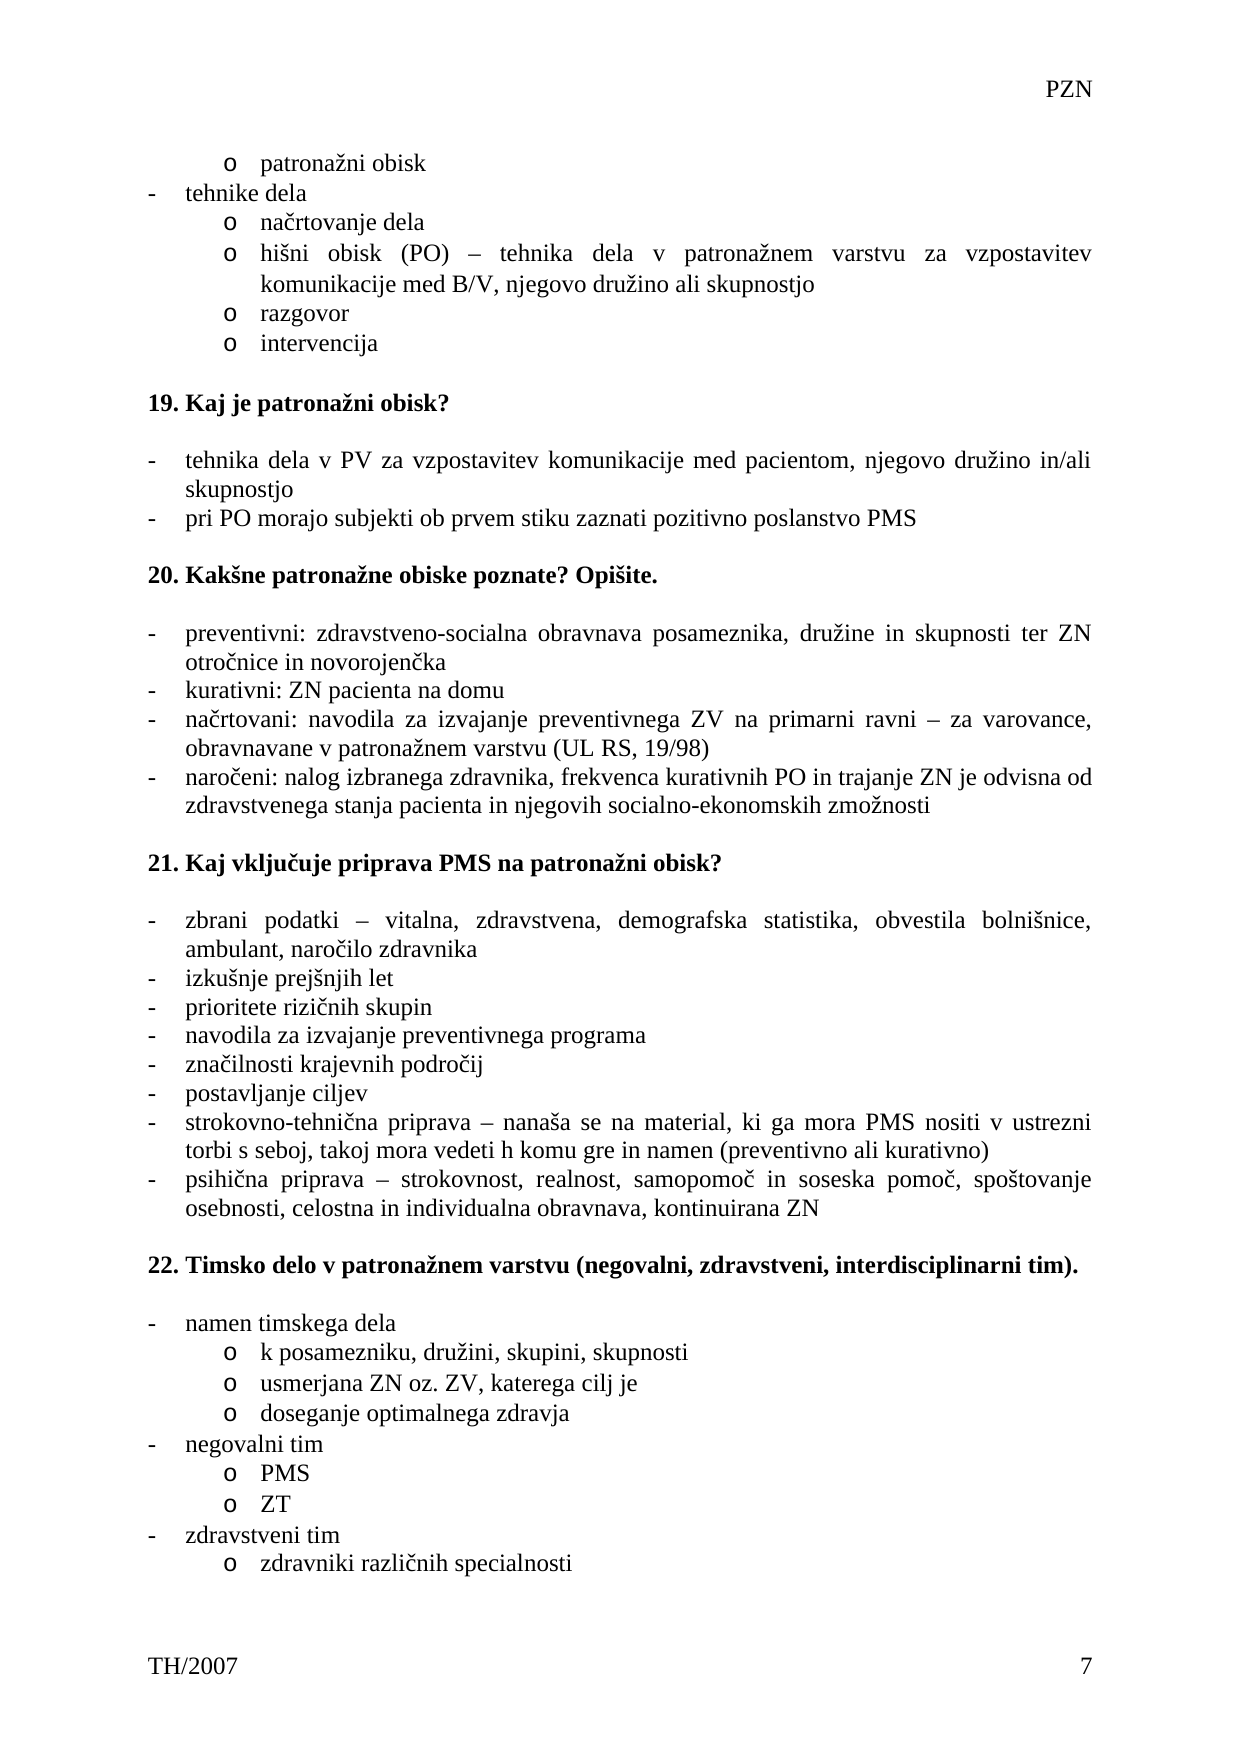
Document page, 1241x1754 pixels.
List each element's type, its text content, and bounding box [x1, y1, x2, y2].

subtitle Kaj vključuje priprava PMS na patronažni obisk? [148, 848, 1092, 877]
list usmerjana ZN oz. ZV, katerega cilj je [223, 1368, 1092, 1398]
list strokovno-tehnična priprava – nanaša se na material, ki ga mora PMS nositi v ustrezni torbi s seboj, takoj mora vedeti h komu gre in namen (preventivno ali kurativno) [148, 1107, 1092, 1164]
list hišni obisk (PO) – tehnika dela v patronažnem varstvu za vzpostavitev komunikacije med B/V, njegovo družino ali skupnostjo [223, 238, 1092, 298]
subtitle Kakšne patronažne obiske poznate? Opišite. [148, 561, 1092, 589]
list intervencija [223, 328, 1092, 359]
list k posamezniku, družini, skupini, skupnosti [223, 1337, 1092, 1368]
list značilnosti krajevnih področij [148, 1049, 1092, 1078]
list PMS [223, 1458, 1092, 1489]
list izkušnje prejšnjih let [148, 963, 1092, 992]
list negovalni tim [148, 1429, 1092, 1458]
list zdravstveni tim [148, 1520, 1092, 1548]
list patronažni obisk [223, 148, 1092, 178]
list naročeni: nalog izbranega zdravnika, frekvenca kurativnih PO in trajanje ZN je odvisna od zdravstvenega stanja pacienta in njegovih socialno-ekonomskih zmožnosti [148, 762, 1092, 819]
list postavljanje ciljev [148, 1078, 1092, 1107]
list tehnike dela [148, 178, 1092, 207]
list ZT [223, 1489, 1092, 1520]
subtitle Kaj je patronažni obisk? [148, 388, 1092, 417]
list pri PO morajo subjekti ob prvem stiku zaznati pozitivno poslanstvo PMS [148, 503, 1092, 532]
list prioritete rizičnih skupin [148, 992, 1092, 1021]
list navodila za izvajanje preventivnega programa [148, 1021, 1092, 1049]
list preventivni: zdravstveno-socialna obravnava posameznika, družine in skupnosti ter ZN otročnice in novorojenčka [148, 618, 1092, 676]
list zbrani podatki – vitalna, zdravstvena, demografska statistika, obvestila bolnišnice, ambulant, naročilo zdravnika [148, 906, 1092, 963]
list doseganje optimalnega zdravja [223, 1398, 1092, 1429]
list namen timskega dela [148, 1308, 1092, 1337]
list načrtovanje dela [223, 207, 1092, 238]
list načrtovani: navodila za izvajanje preventivnega ZV na primarni ravni – za varovance, obravnavane v patronažnem varstvu (UL RS, 19/98) [148, 704, 1092, 762]
list kurativni: ZN pacienta na domu [148, 676, 1092, 704]
list zdravniki različnih specialnosti [223, 1548, 1092, 1579]
subtitle Timsko delo v patronažnem varstvu (negovalni, zdravstveni, interdisciplinarni tim). [148, 1251, 1092, 1279]
list psihična priprava – strokovnost, realnost, samopomoč in soseska pomoč, spoštovanje osebnosti, celostna in individualna obravnava, kontinuirana ZN [148, 1164, 1092, 1222]
list razgovor [223, 298, 1092, 328]
list tehnika dela v PV za vzpostavitev komunikacije med pacientom, njegovo družino in/ali skupnostjo [148, 446, 1092, 503]
